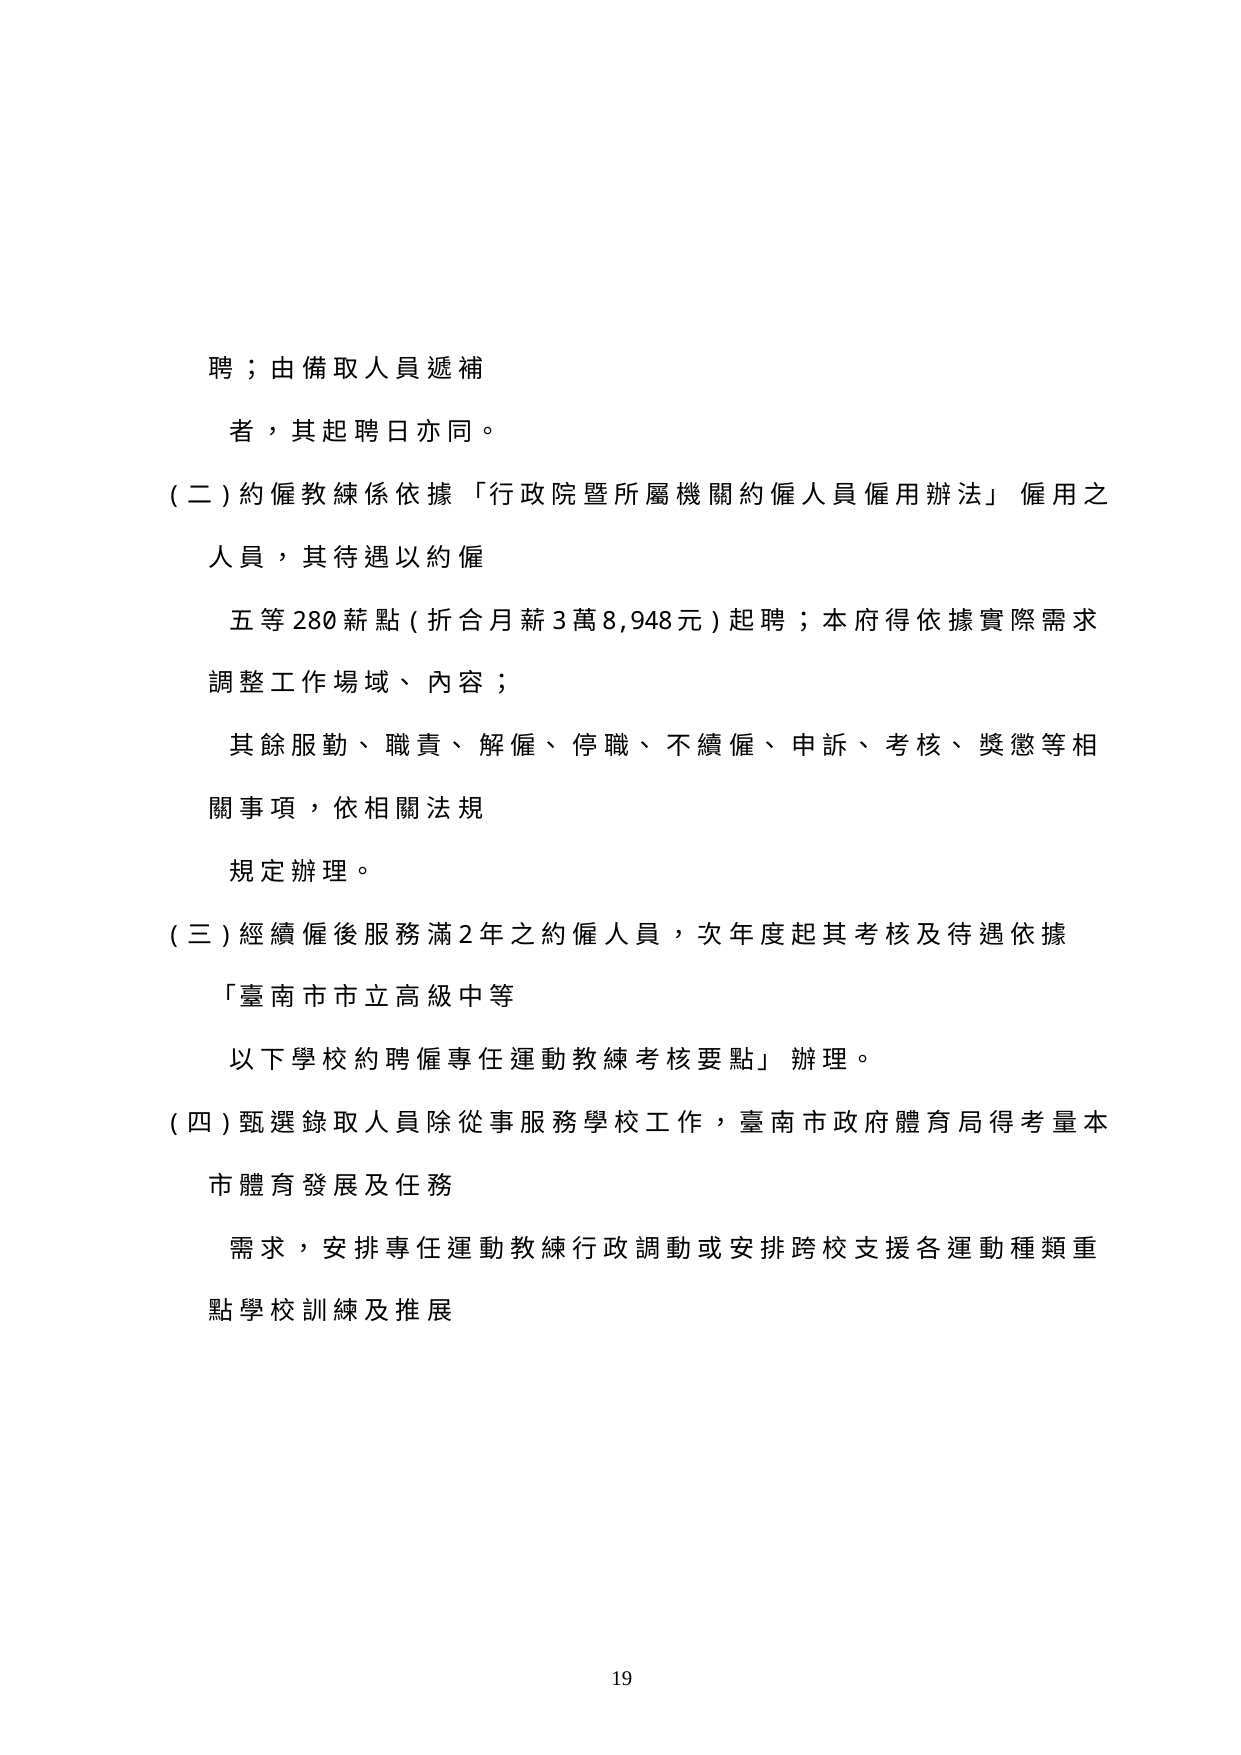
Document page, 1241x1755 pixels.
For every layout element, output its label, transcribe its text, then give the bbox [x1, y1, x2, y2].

text 以下學校約聘僱專任運動教練考核要點」辦理。 [161, 1016, 1122, 1079]
text 其餘服勤、職責、解僱、停職、不續僱、申訴、考核、獎懲等相關事項，依相關法規 [161, 702, 1122, 827]
text 需求，安排專任運動教練行政調動或安排跨校支援各運動種類重點學校訓練及推展 [161, 1205, 1122, 1330]
text (三)經續僱後服務滿2年之約僱人員，次年度起其考核及待遇依據「臺南市市立高級中等 [161, 891, 1122, 1016]
text 者，其起聘日亦同。 [161, 388, 1122, 451]
text 五等280薪點(折合月薪3萬8,948元)起聘；本府得依據實際需求調整工作場域、內容； [161, 577, 1122, 702]
text 聘；由備取人員遞補 [161, 325, 1122, 388]
text 規定辦理。 [161, 828, 1122, 890]
text (二)約僱教練係依據「行政院暨所屬機關約僱人員僱用辦法」僱用之人員，其待遇以約僱 [161, 451, 1122, 576]
text (四)甄選錄取人員除從事服務學校工作，臺南市政府體育局得考量本市體育發展及任務 [161, 1079, 1122, 1204]
